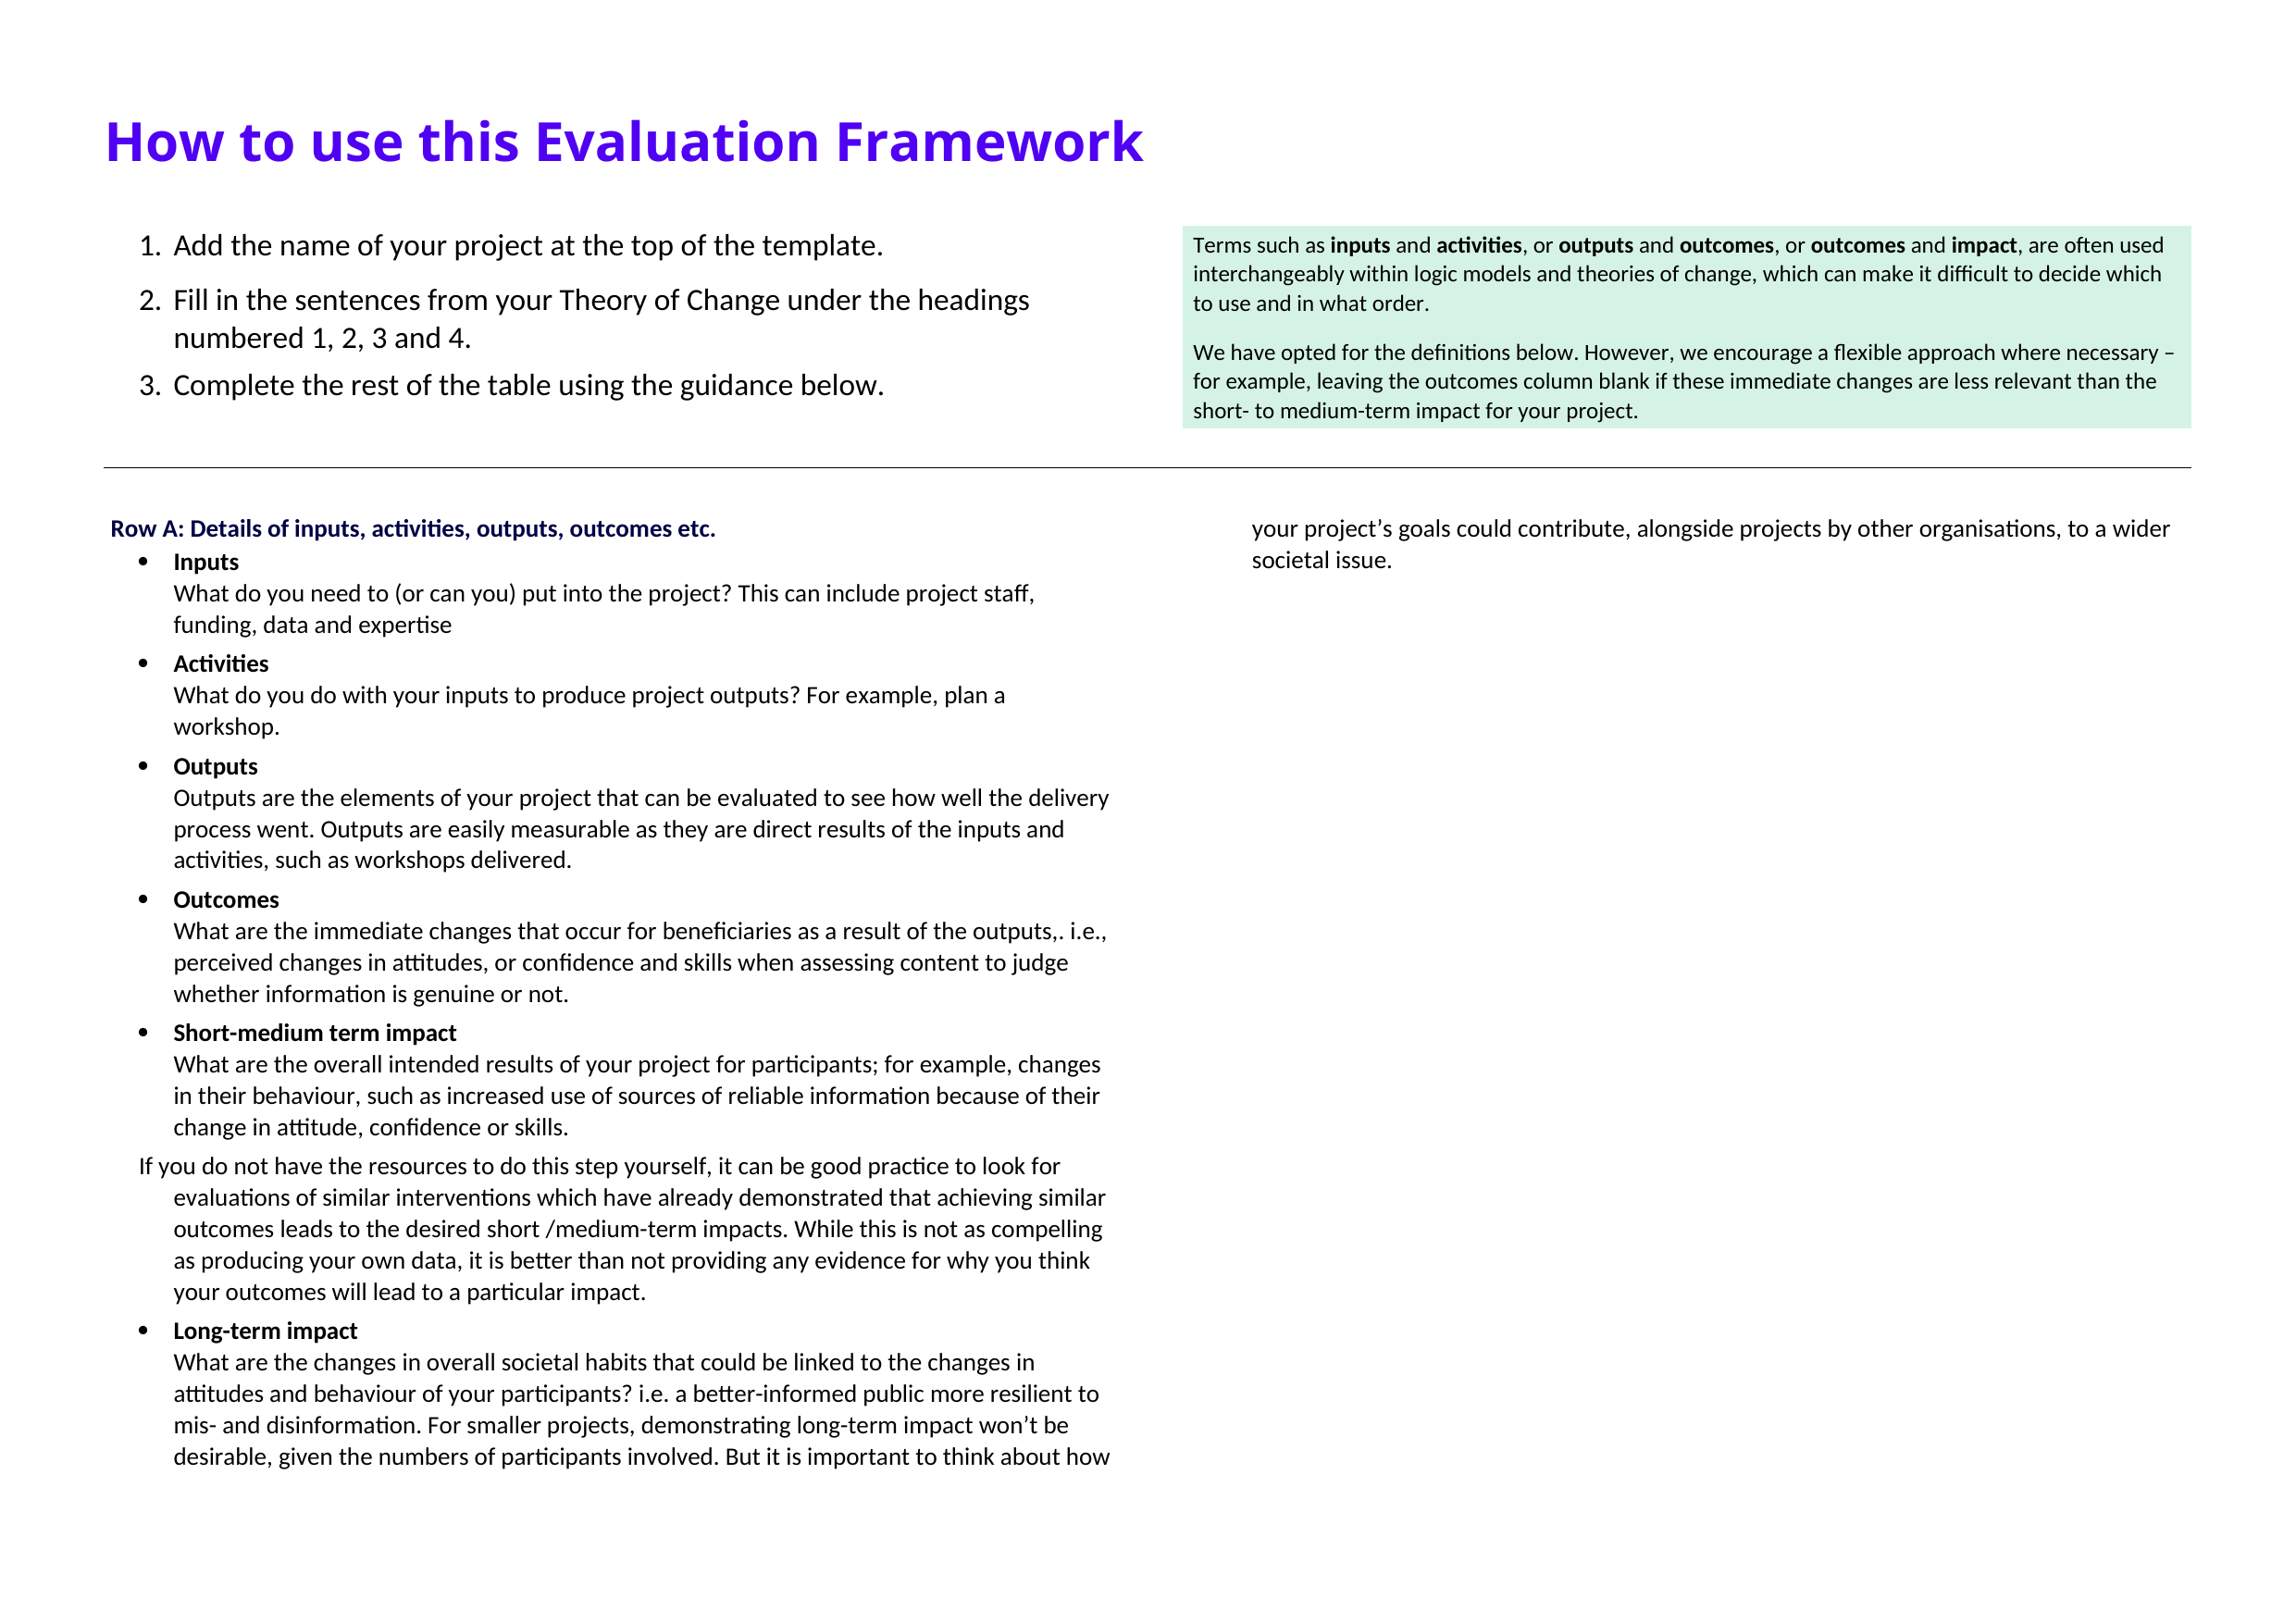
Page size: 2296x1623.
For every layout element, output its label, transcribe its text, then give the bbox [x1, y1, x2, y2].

list Complete the rest of the table using the guidance below. [139, 365, 1113, 403]
list Inputs What do you need to (or can you) put into the project? This can include project staff, funding, data and expertise [139, 546, 1113, 639]
list Long-term impact What are the changes in overall societal habits that could be linked to the changes in attitudes and behaviour of your participants? i.e. a better-informed public more resilient to mis- and disinformation. For smaller projects, demonstrating long-term impact won’t be desirable, given the numbers of participants involved. But it is important to think about how [139, 1315, 1113, 1471]
text Row A: Details of inputs, activities, outputs, outcomes etc. [104, 513, 1113, 543]
list Outcomes What are the immediate changes that occur for beneficiaries as a result of the outputs,. i.e., perceived changes in attitudes, or confidence and skills when assessing content to judge whether information is genuine or not. [139, 884, 1113, 1009]
list Add the name of your project at the top of the template. [139, 226, 1113, 264]
list Outputs Outputs are the elements of your project that can be evaluated to see how well the delivery process went. Outputs are easily measurable as they are direct results of the inputs and activities, such as workshops delivered. [139, 750, 1113, 875]
text We have opted for the definitions below. However, we encourage a flexible approach where necessary – for example, leaving the outcomes column blank if these immediate changes are less relevant than the short- to medium-term impact for your project. [1185, 333, 2189, 426]
list Activities What do you do with your inputs to produce project outputs? For example, plan a workshop. [139, 649, 1113, 741]
list Fill in the sentences from your Theory of Change under the headings numbered 1, 2, 3 and 4. [139, 279, 1113, 356]
list your project’s goals could contribute, alongside projects by other organisations, to a wider societal issue. [1217, 513, 2191, 575]
text Terms such as inputs and activities, or outputs and outcomes, or outcomes and impact, are often used interchangeably within logic models and theories of change, which can make it difficult to decide which to use and in what order. [1185, 229, 2189, 322]
subtitle How to use this Evaluation Framework [104, 104, 2191, 178]
text If you do not have the resources to do this step yourself, it can be good practice to look for evaluations of similar interventions which have already demonstrated that achieving similar outcomes leads to the desired short /medium-term impacts. While this is not as compelling as producing your own data, it is better than not providing any evidence for why you think your outcomes will lead to a particular impact. [139, 1150, 1113, 1307]
list Short-medium term impact What are the overall intended results of your project for participants; for example, changes in their behaviour, such as increased use of sources of reliable information because of their change in attitude, confidence or skills. [139, 1017, 1113, 1142]
